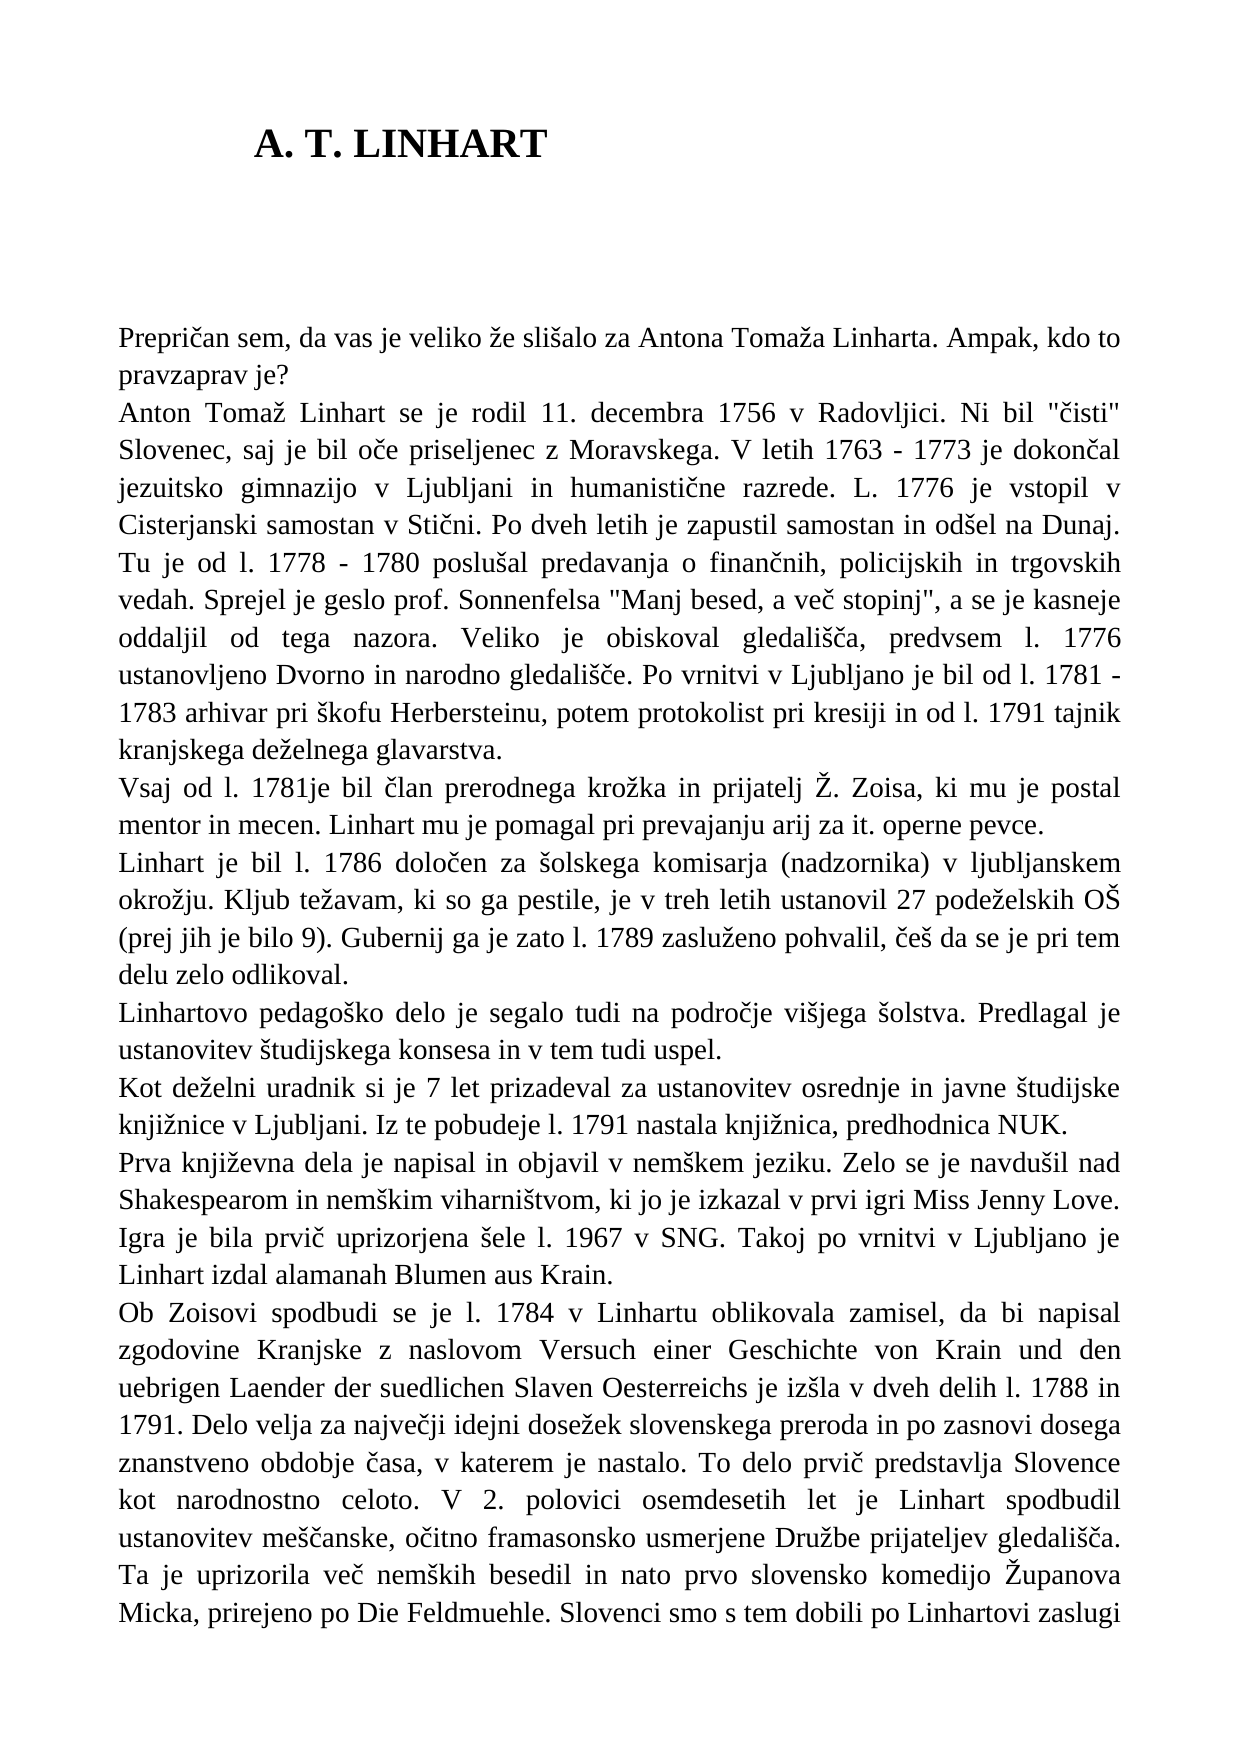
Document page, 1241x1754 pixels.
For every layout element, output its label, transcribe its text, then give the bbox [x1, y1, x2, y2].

text Anton Tomaž Linhart se je rodil 11. decembra 1756 v Radovljici. Ni bil "čisti" Slovenec, saj je bil oče priseljenec z Moravskega. V letih 1763 - 1773 je dokončal jezuitsko gimnazijo v Ljubljani in humanistične razrede. L. 1776 je vstopil v Cisterjanski samostan v Stični. Po dveh letih je zapustil samostan in odšel na Dunaj. Tu je od l. 1778 - 1780 poslušal predavanja o finančnih, policijskih in trgovskih vedah. Sprejel je geslo prof. Sonnenfelsa "Manj besed, a več stopinj", a se je kasneje oddaljil od tega nazora. Veliko je obiskoval gledališča, predvsem l. 1776 ustanovljeno Dvorno in narodno gledališče. Po vrnitvi v Ljubljano je bil od l. 1781 - 1783 arhivar pri škofu Herbersteinu, potem protokolist pri kresiji in od l. 1791 tajnik kranjskega deželnega glavarstva. [118, 391, 1122, 766]
text Linhartovo pedagoško delo je segalo tudi na področje višjega šolstva. Predlagal je ustanovitev študijskega konsesa in v tem tudi uspel. [118, 991, 1122, 1066]
text Prepričan sem, da vas je veliko že slišalo za Antona Tomaža Linharta. Ampak, kdo to pravzaprav je? [118, 316, 1122, 391]
text Vsaj od l. 1781je bil član prerodnega krožka in prijatelj Ž. Zoisa, ki mu je postal mentor in mecen. Linhart mu je pomagal pri prevajanju arij za it. operne pevce. [118, 766, 1122, 841]
text A. T. LINHART [118, 118, 1122, 166]
text Prva književna dela je napisal in objavil v nemškem jeziku. Zelo se je navdušil nad Shakespearom in nemškim viharništvom, ki jo je izkazal v prvi igri Miss Jenny Love. Igra je bila prvič uprizorjena šele l. 1967 v SNG. Takoj po vrnitvi v Ljubljano je Linhart izdal alamanah Blumen aus Krain. [118, 1141, 1122, 1291]
text Kot deželni uradnik si je 7 let prizadeval za ustanovitev osrednje in javne študijske knjižnice v Ljubljani. Iz te pobudeje l. 1791 nastala knjižnica, predhodnica NUK. [118, 1066, 1122, 1141]
text Ob Zoisovi spodbudi se je l. 1784 v Linhartu oblikovala zamisel, da bi napisal zgodovine Kranjske z naslovom Versuch einer Geschichte von Krain und den uebrigen Laender der suedlichen Slaven Oesterreichs je izšla v dveh delih l. 1788 in 1791. Delo velja za največji idejni dosežek slovenskega preroda in po zasnovi dosega znanstveno obdobje časa, v katerem je nastalo. To delo prvič predstavlja Slovence kot narodnostno celoto. V 2. polovici osemdesetih let je Linhart spodbudil ustanovitev meščanske, očitno framasonsko usmerjene Družbe prijateljev gledališča. Ta je uprizorila več nemških besedil in nato prvo slovensko komedijo Županova Micka, prirejeno po Die Feldmuehle. Slovenci smo s tem dobili po Linhartovi zaslugi [118, 1291, 1122, 1628]
text Linhart je bil l. 1786 določen za šolskega komisarja (nadzornika) v ljubljanskem okrožju. Kljub težavam, ki so ga pestile, je v treh letih ustanovil 27 podeželskih OŠ (prej jih je bilo 9). Gubernij ga je zato l. 1789 zasluženo pohvalil, češ da se je pri tem delu zelo odlikoval. [118, 841, 1122, 991]
